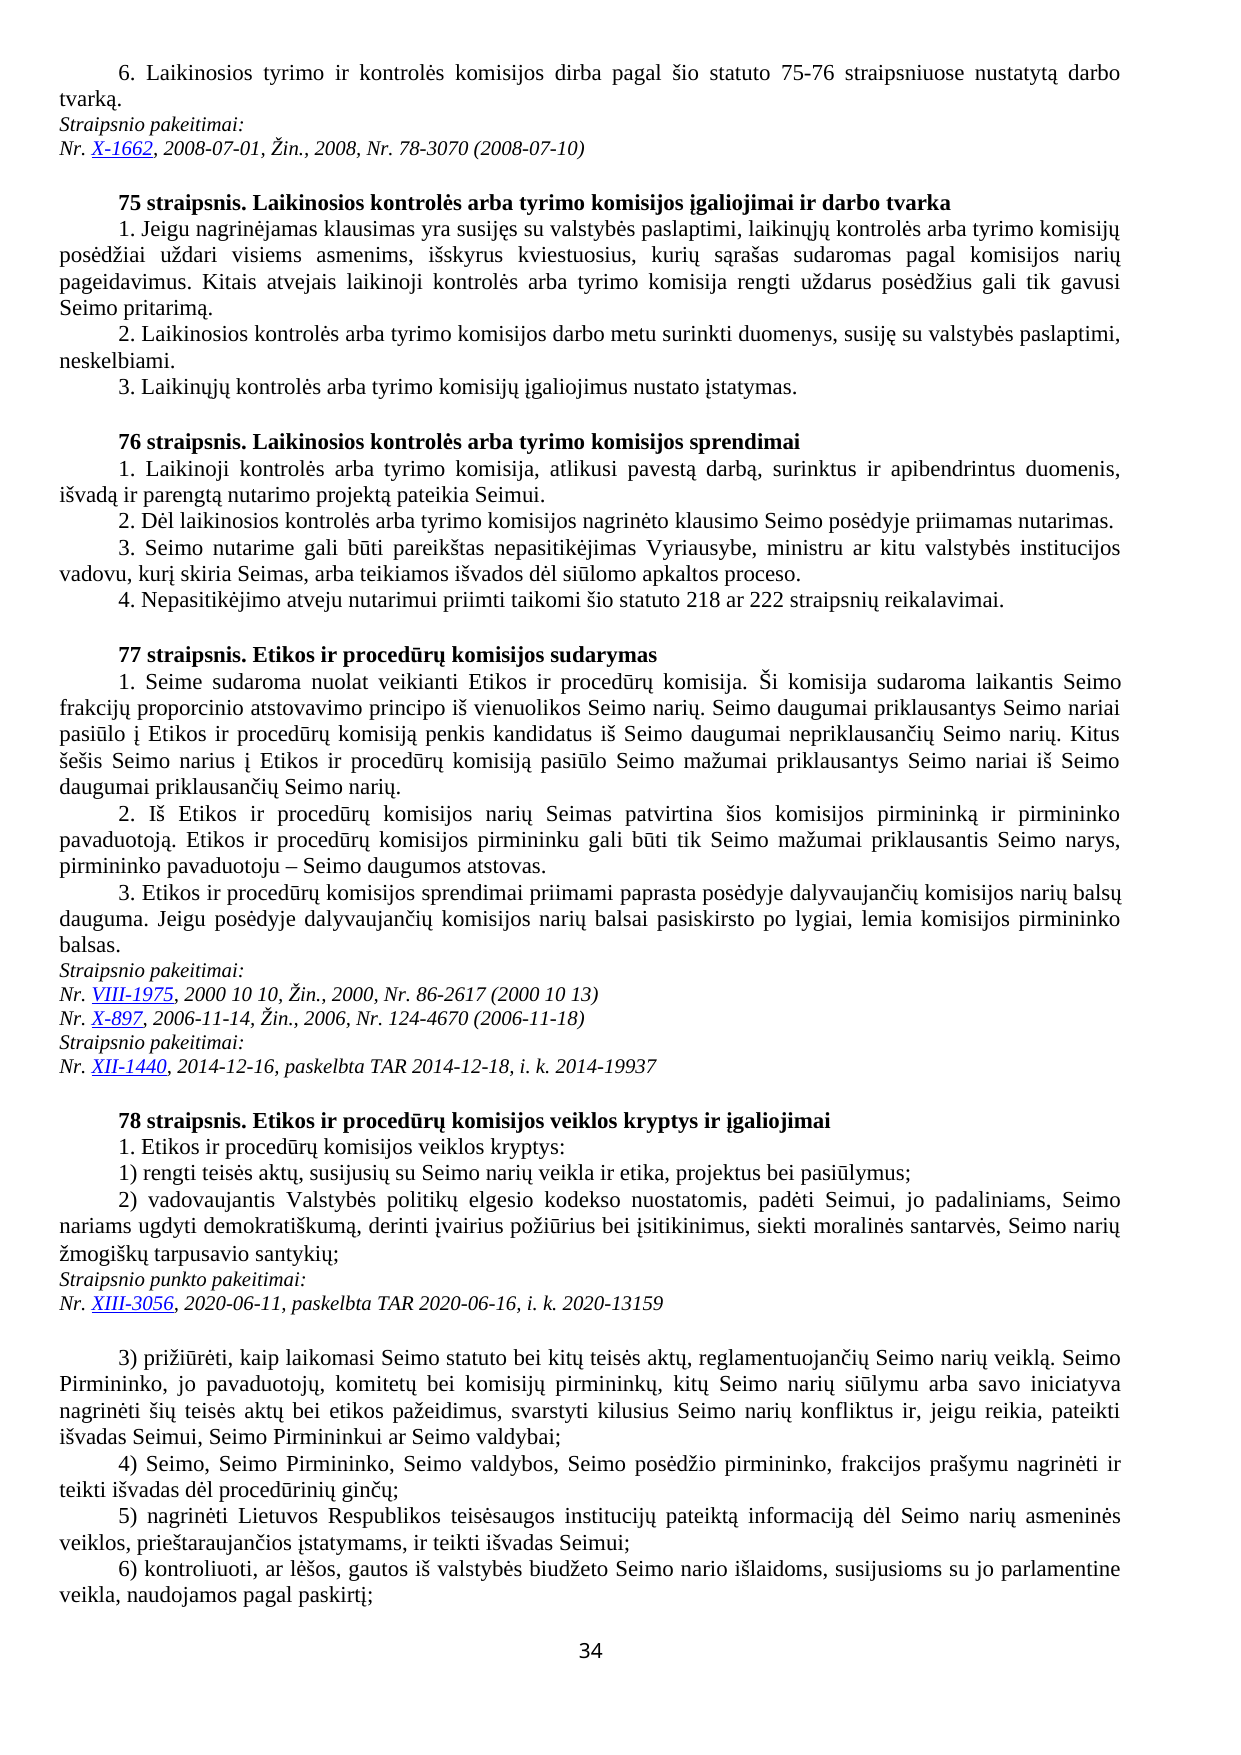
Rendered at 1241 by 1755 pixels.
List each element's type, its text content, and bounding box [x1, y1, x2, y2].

text 5) nagrinėti Lietuvos Respublikos teisėsaugos institucijų pateiktą informaciją dėl Seimo narių asmeninės veiklos, prieštaraujančios įstatymams, ir teikti išvadas Seimui; [59, 1502, 1122, 1555]
text Nr. XIII-3056, 2020-06-11, paskelbta TAR 2020-06-16, i. k. 2020-13159 [59, 1291, 1122, 1315]
text Straipsnio punkto pakeitimai: [59, 1267, 1122, 1291]
text 1. Laikinoji kontrolės arba tyrimo komisija, atlikusi pavestą darbą, surinktus ir apibendrintus duomenis, išvadą ir parengtą nutarimo projektą pateikia Seimui. [59, 454, 1122, 507]
text 4. Nepasitikėjimo atveju nutarimui priimti taikomi šio statuto 218 ar 222 straipsnių reikalavimai. [59, 586, 1122, 613]
text 4) Seimo, Seimo Pirmininko, Seimo valdybos, Seimo posėdžio pirmininko, frakcijos prašymu nagrinėti ir teikti išvadas dėl procedūrinių ginčų; [59, 1449, 1122, 1502]
text 2. Laikinosios kontrolės arba tyrimo komisijos darbo metu surinkti duomenys, susiję su valstybės paslaptimi, neskelbiami. [59, 320, 1122, 373]
text 1. Jeigu nagrinėjamas klausimas yra susijęs su valstybės paslaptimi, laikinųjų kontrolės arba tyrimo komisijų posėdžiai uždari visiems asmenims, išskyrus kviestuosius, kurių sąrašas sudaromas pagal komisijos narių pageidavimus. Kitais atvejais laikinoji kontrolės arba tyrimo komisija rengti uždarus posėdžius gali tik gavusi Seimo pritarimą. [59, 215, 1122, 320]
text Nr. X-897, 2006-11-14, Žin., 2006, Nr. 124-4670 (2006-11-18) [59, 1006, 1122, 1030]
text Nr. X-1662, 2008-07-01, Žin., 2008, Nr. 78-3070 (2008-07-10) [59, 136, 1122, 160]
text 3. Etikos ir procedūrų komisijos sprendimai priimami paprasta posėdyje dalyvaujančių komisijos narių balsų dauguma. Jeigu posėdyje dalyvaujančių komisijos narių balsai pasiskirsto po lygiai, lemia komisijos pirmininko balsas. [59, 879, 1122, 958]
text 2) vadovaujantis Valstybės politikų elgesio kodekso nuostatomis, padėti Seimui, jo padaliniams, Seimo nariams ugdyti demokratiškumą, derinti įvairius požiūrius bei įsitikinimus, siekti moralinės santarvės, Seimo narių žmogiškų tarpusavio santykių; [59, 1186, 1122, 1267]
text 6. Laikinosios tyrimo ir kontrolės komisijos dirba pagal šio statuto 75-76 straipsniuose nustatytą darbo tvarką. [59, 59, 1122, 112]
text 78 straipsnis. Etikos ir procedūrų komisijos veiklos kryptys ir įgaliojimai [59, 1107, 1122, 1133]
text Nr. XII-1440, 2014-12-16, paskelbta TAR 2014-12-18, i. k. 2014-19937 [59, 1054, 1122, 1078]
text 6) kontroliuoti, ar lėšos, gautos iš valstybės biudžeto Seimo nario išlaidoms, susijusioms su jo parlamentine veikla, naudojamos pagal paskirtį; [59, 1555, 1122, 1608]
text 75 straipsnis. Laikinosios kontrolės arba tyrimo komisijos įgaliojimai ir darbo tvarka [118, 189, 1122, 215]
text Straipsnio pakeitimai: [59, 958, 1122, 982]
text Nr. VIII-1975, 2000 10 10, Žin., 2000, Nr. 86-2617 (2000 10 13) [59, 982, 1122, 1006]
text 2. Iš Etikos ir procedūrų komisijos narių Seimas patvirtina šios komisijos pirmininką ir pirmininko pavaduotoją. Etikos ir procedūrų komisijos pirmininku gali būti tik Seimo mažumai priklausantis Seimo narys, pirmininko pavaduotoju – Seimo daugumos atstovas. [59, 799, 1122, 879]
text 76 straipsnis. Laikinosios kontrolės arba tyrimo komisijos sprendimai [59, 428, 1122, 454]
text 1. Seime sudaroma nuolat veikianti Etikos ir procedūrų komisija. Ši komisija sudaroma laikantis Seimo frakcijų proporcinio atstovavimo principo iš vienuolikos Seimo narių. Seimo daugumai priklausantys Seimo nariai pasiūlo į Etikos ir procedūrų komisiją penkis kandidatus iš Seimo daugumai nepriklausančių Seimo narių. Kitus šešis Seimo narius į Etikos ir procedūrų komisiją pasiūlo Seimo mažumai priklausantys Seimo nariai iš Seimo daugumai priklausančių Seimo narių. [59, 668, 1122, 799]
text 1. Etikos ir procedūrų komisijos veiklos kryptys: [59, 1133, 1122, 1159]
text Straipsnio pakeitimai: [59, 1030, 1122, 1054]
text 77 straipsnis. Etikos ir procedūrų komisijos sudarymas [59, 641, 1122, 668]
text 2. Dėl laikinosios kontrolės arba tyrimo komisijos nagrinėto klausimo Seimo posėdyje priimamas nutarimas. [59, 507, 1122, 534]
text 3. Seimo nutarime gali būti pareikštas nepasitikėjimas Vyriausybe, ministru ar kitu valstybės institucijos vadovu, kurį skiria Seimas, arba teikiamos išvados dėl siūlomo apkaltos proceso. [59, 534, 1122, 586]
text 3) prižiūrėti, kaip laikomasi Seimo statuto bei kitų teisės aktų, reglamentuojančių Seimo narių veiklą. Seimo Pirmininko, jo pavaduotojų, komitetų bei komisijų pirmininkų, kitų Seimo narių siūlymu arba savo iniciatyva nagrinėti šių teisės aktų bei etikos pažeidimus, svarstyti kilusius Seimo narių konfliktus ir, jeigu reikia, pateikti išvadas Seimui, Seimo Pirmininkui ar Seimo valdybai; [59, 1344, 1122, 1449]
text 3. Laikinųjų kontrolės arba tyrimo komisijų įgaliojimus nustato įstatymas. [59, 373, 1122, 399]
text Straipsnio pakeitimai: [59, 112, 1122, 136]
text 1) rengti teisės aktų, susijusių su Seimo narių veikla ir etika, projektus bei pasiūlymus; [59, 1159, 1122, 1186]
